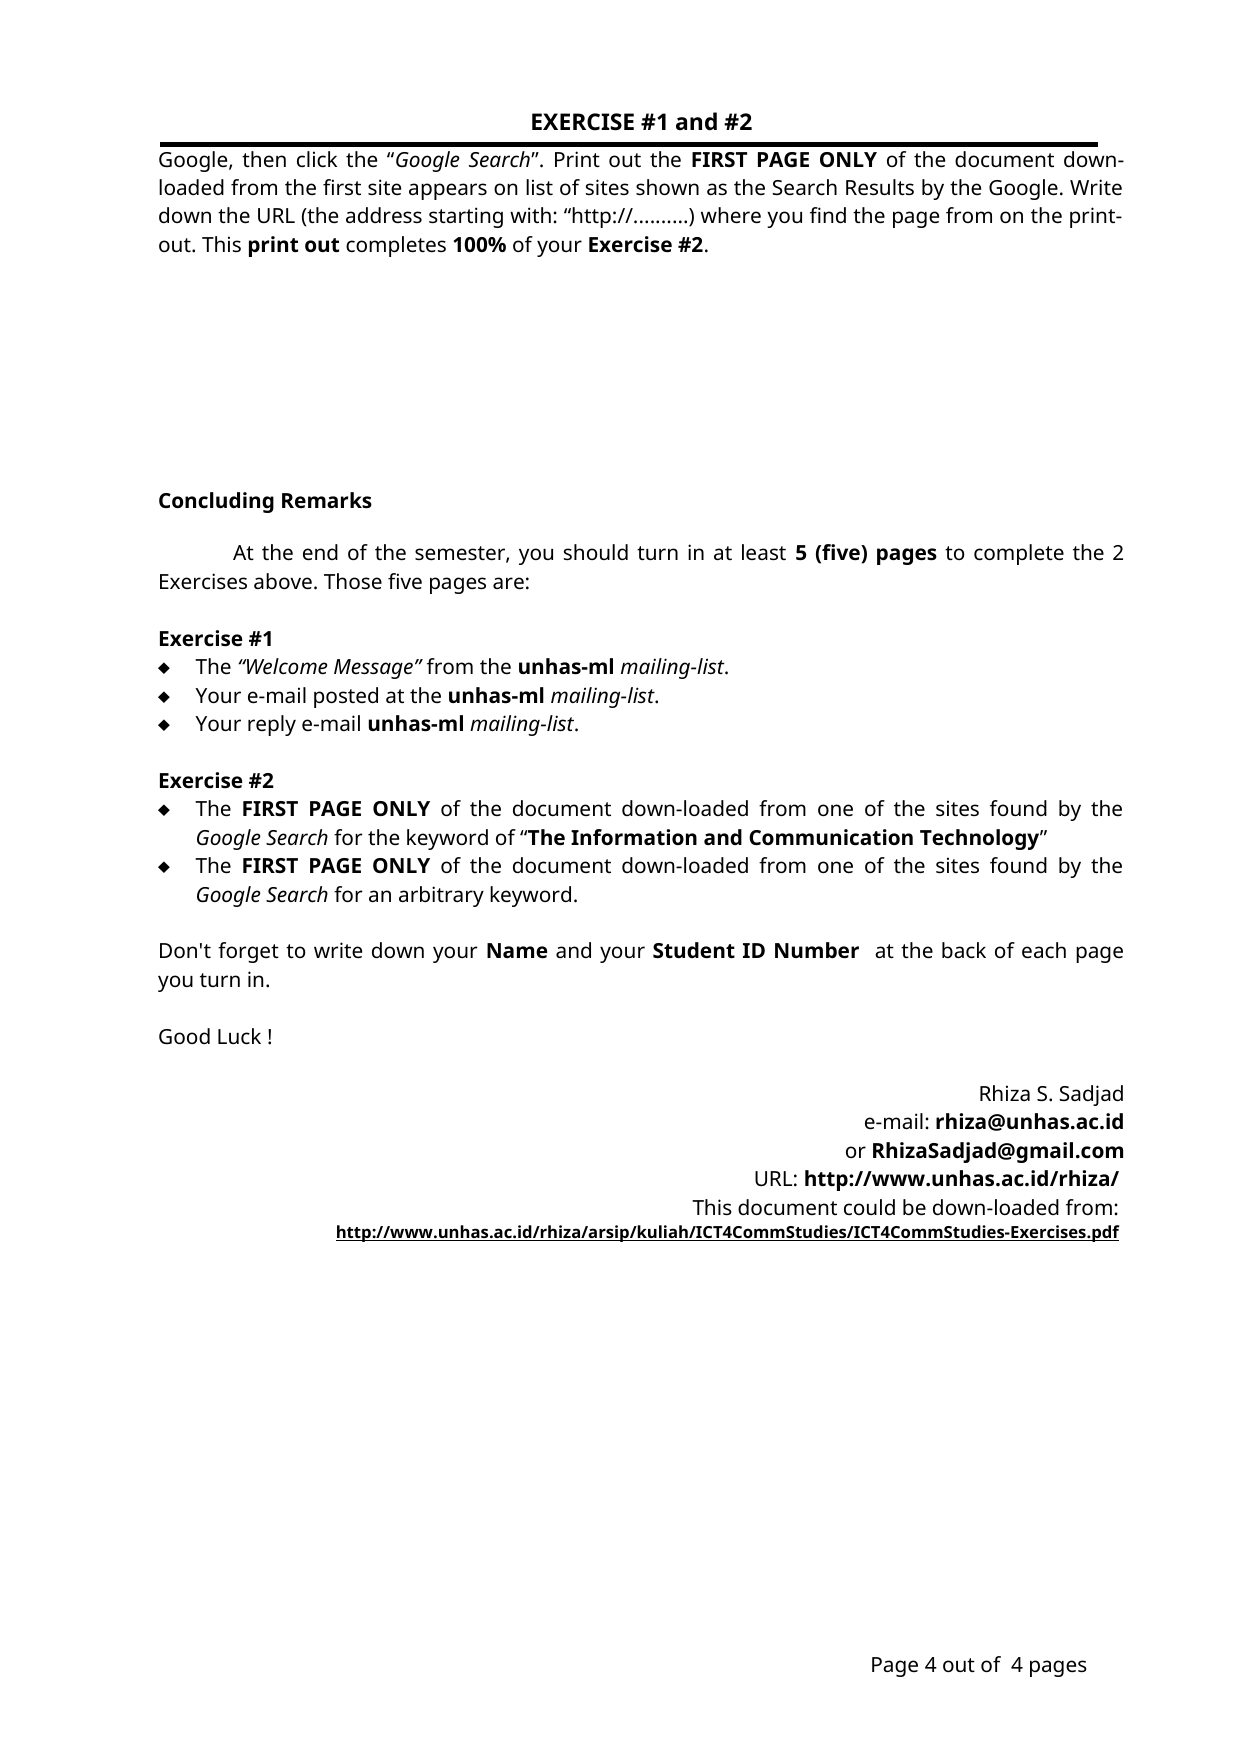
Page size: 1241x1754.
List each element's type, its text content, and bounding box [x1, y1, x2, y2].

text URL: http://www.unhas.ac.id/rhiza/ [158, 1164, 1124, 1193]
text At the end of the semester, you should turn in at least 5 (five) pages to complete the 2 Exercises above. Those five pages are: [158, 538, 1124, 595]
text Don't forget to write down your Name and your Student ID Number at the back of each page you turn in. [158, 937, 1124, 993]
text Exercise #2 [158, 766, 1124, 794]
text Rhiza S. Sadjad [158, 1079, 1124, 1107]
text Concluding Remarks [158, 486, 1124, 514]
text Good Luck ! [158, 1022, 1124, 1050]
text Exercise #1 [158, 624, 1124, 652]
text http://www.unhas.ac.id/rhiza/arsip/kuliah/ICT4CommStudies/ICT4CommStudies-Exercises.pdf [158, 1221, 1124, 1244]
list The FIRST PAGE ONLY of the document down-loaded from one of the sites found by the Google Search for an arbitrary keyword. [158, 851, 1124, 908]
text e-mail: rhiza@unhas.ac.id [158, 1107, 1124, 1136]
list The “Welcome Message” from the unhas-ml mailing-list. [158, 652, 1124, 681]
text This document could be down-loaded from: [158, 1193, 1124, 1221]
list The FIRST PAGE ONLY of the document down-loaded from one of the sites found by the Google Search for the keyword of “The Information and Communication Technology” [158, 794, 1124, 851]
text Google, then click the “Google Search”. Print out the FIRST PAGE ONLY of the document down-loaded from the first site appears on list of sites shown as the Search Results by the Google. Write down the URL (the address starting with: “http://..........) where you find the page from on the print-out. This print out completes 100% of your Exercise #2. [158, 145, 1124, 258]
list Your e-mail posted at the unhas-ml mailing-list. [158, 681, 1124, 709]
list Your reply e-mail unhas-ml mailing-list. [158, 709, 1124, 738]
text or RhizaSadjad@gmail.com [158, 1136, 1124, 1164]
